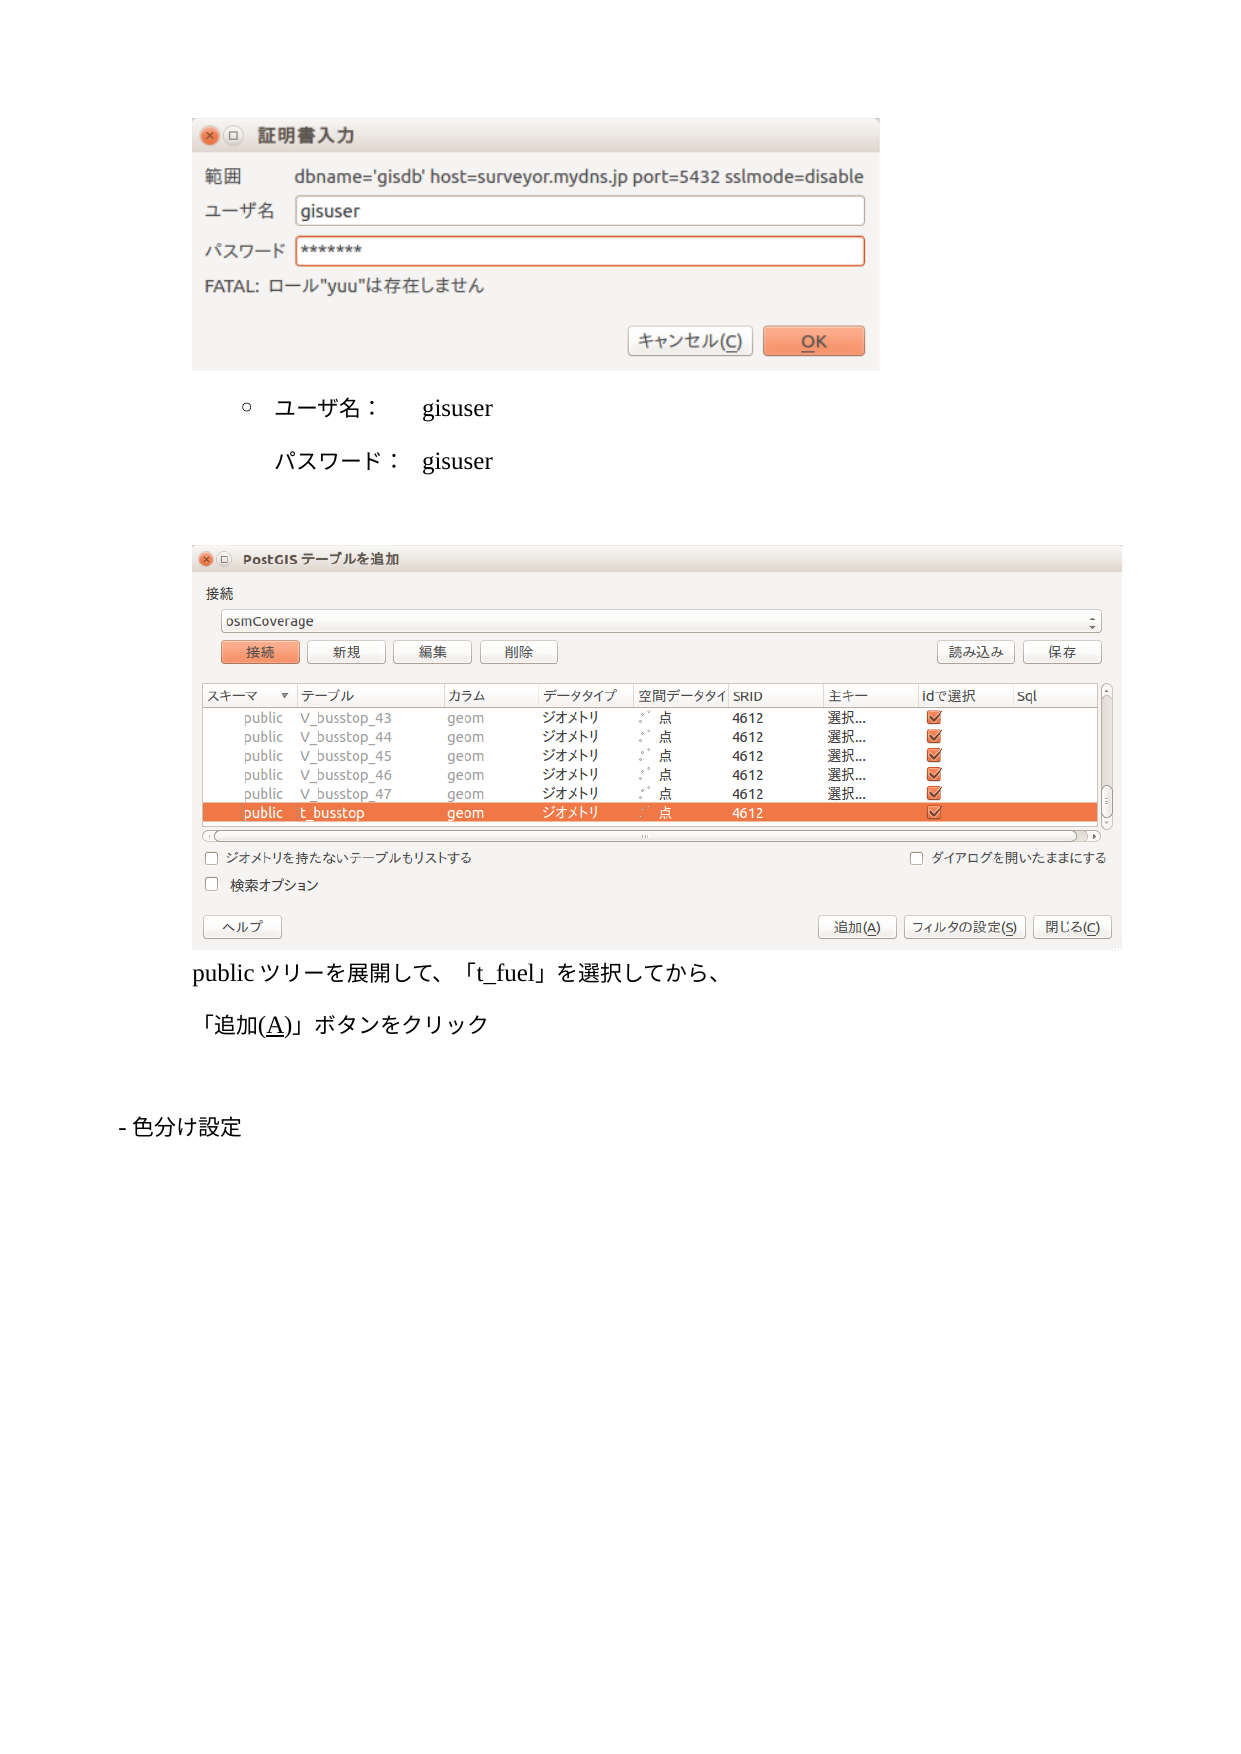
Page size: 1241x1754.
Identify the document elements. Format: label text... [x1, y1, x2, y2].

list ユーザ名： gisuser [237, 391, 1122, 423]
text - 色分け設定 [118, 1110, 1122, 1141]
text 「追加(A)」ボタンをクリック [192, 1008, 1122, 1040]
picture [192, 118, 880, 371]
text publicツリーを展開して、「t_fuel」を選択してから、 [192, 950, 1122, 987]
list パスワード： gisuser [237, 444, 1122, 476]
picture [192, 545, 1123, 950]
